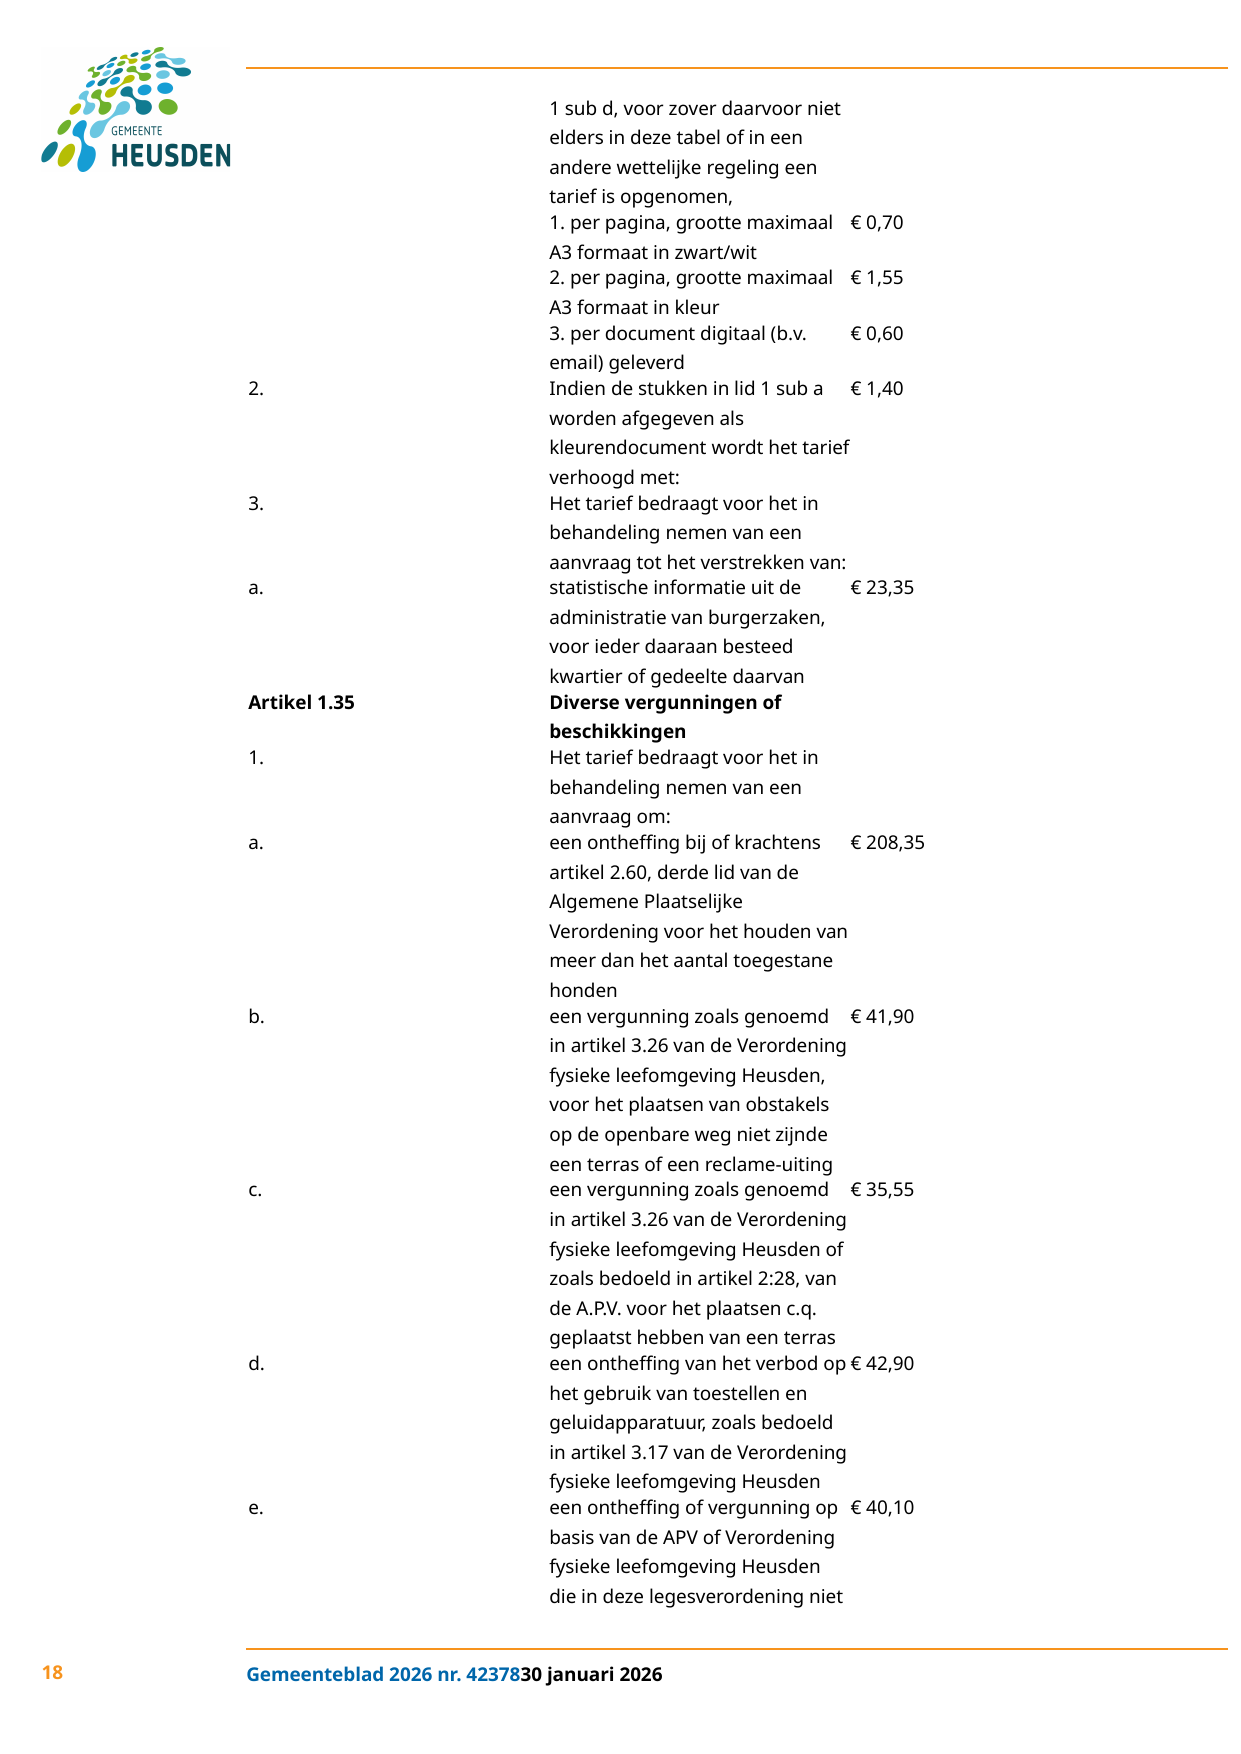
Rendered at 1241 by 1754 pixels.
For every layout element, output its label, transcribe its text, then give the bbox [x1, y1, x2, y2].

table_cell 2. per pagina, grootte maximaal A3 formaat in kleur [549, 265, 850, 320]
table_cell € 35,55 [850, 1177, 1152, 1350]
table_cell Artikel 1.35 [248, 689, 549, 744]
table_cell 1. [248, 744, 549, 829]
table_cell een ontheffing bij of krachtens artikel 2.60, derde lid van de Algemene Plaatselijke Verordening voor het houden van meer dan het aantal toegestane honden [549, 829, 850, 1003]
table_cell c. [248, 1177, 549, 1350]
table_cell € 208,35 [850, 829, 1152, 1003]
table_cell € 42,90 [850, 1350, 1152, 1494]
table_cell [850, 744, 1152, 829]
table_cell statistische informatie uit de administratie van burgerzaken, voor ieder daaraan besteed kwartier of gedeelte daarvan [549, 575, 850, 689]
table_cell 1 sub d, voor zover daarvoor niet elders in deze tabel of in een andere wettelijke regeling een tarief is opgenomen, [549, 95, 850, 209]
table_cell a. [248, 575, 549, 689]
table_cell [248, 209, 549, 264]
table_cell [248, 265, 549, 320]
table_cell Het tarief bedraagt voor het in behandeling nemen van een aanvraag tot het verstrekken van: [549, 490, 850, 574]
table_cell d. [248, 1350, 549, 1494]
table_cell een vergunning zoals genoemd in artikel 3.26 van de Verordening fysieke leefomgeving Heusden of zoals bedoeld in artikel 2:28, van de A.P.V. voor het plaatsen c.q. geplaatst hebben van een terras [549, 1177, 850, 1350]
table_cell € 1,40 [850, 375, 1152, 490]
table_cell Indien de stukken in lid 1 sub a worden afgegeven als kleurendocument wordt het tarief verhoogd met: [549, 375, 850, 490]
table_cell Het tarief bedraagt voor het in behandeling nemen van een aanvraag om: [549, 744, 850, 829]
table_cell 3. per document digitaal (b.v. email) geleverd [549, 320, 850, 375]
table_cell e. [248, 1494, 549, 1609]
table_cell € 23,35 [850, 575, 1152, 689]
table_cell € 40,10 [850, 1494, 1152, 1609]
table_cell een ontheffing of vergunning op basis van de APV of Verordening fysieke leefomgeving Heusden die in deze legesverordening niet [549, 1494, 850, 1609]
table_cell 2. [248, 375, 549, 490]
table_cell [850, 95, 1152, 209]
table_cell Diverse vergunningen of beschikkingen [549, 689, 850, 744]
table_cell a. [248, 829, 549, 1003]
table_cell b. [248, 1003, 549, 1177]
table_cell € 1,55 [850, 265, 1152, 320]
table_cell een vergunning zoals genoemd in artikel 3.26 van de Verordening fysieke leefomgeving Heusden, voor het plaatsen van obstakels op de openbare weg niet zijnde een terras of een reclame-uiting [549, 1003, 850, 1177]
table_cell € 0,70 [850, 209, 1152, 264]
table_cell [850, 490, 1152, 574]
table_cell 3. [248, 490, 549, 574]
picture [41, 47, 231, 172]
table_cell € 0,60 [850, 320, 1152, 375]
table_cell [850, 689, 1152, 744]
table_cell 1. per pagina, grootte maximaal A3 formaat in zwart/wit [549, 209, 850, 264]
table_cell [248, 95, 549, 209]
table_cell een ontheffing van het verbod op het gebruik van toestellen en geluidapparatuur, zoals bedoeld in artikel 3.17 van de Verordening fysieke leefomgeving Heusden [549, 1350, 850, 1494]
table_cell [248, 320, 549, 375]
table_cell € 41,90 [850, 1003, 1152, 1177]
